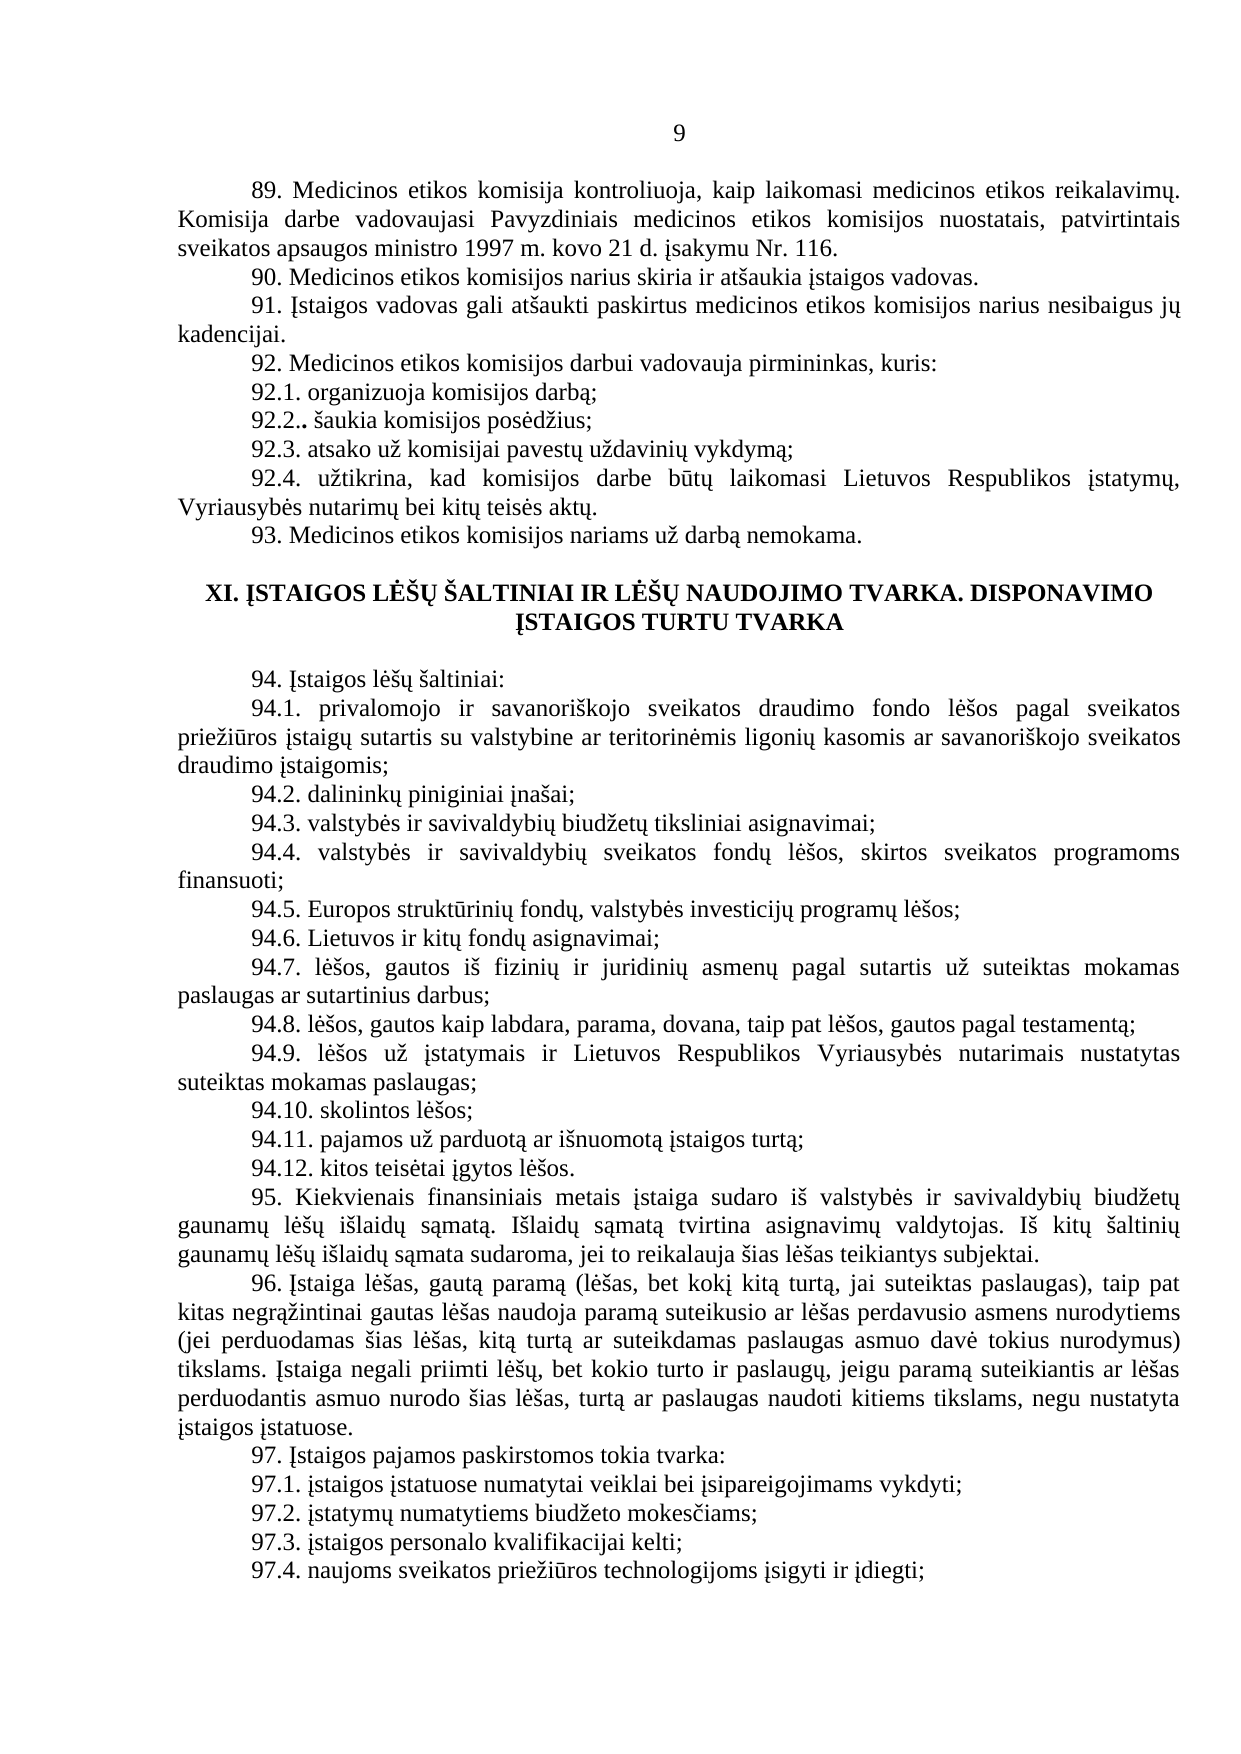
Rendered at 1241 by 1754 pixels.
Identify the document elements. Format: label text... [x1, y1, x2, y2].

text 97.3. įstaigos personalo kvalifikacijai kelti; [177, 1527, 1181, 1556]
text 94.12. kitos teisėtai įgytos lėšos. [177, 1153, 1181, 1182]
text 94.8. lėšos, gautos kaip labdara, parama, dovana, taip pat lėšos, gautos pagal testamentą; [177, 1009, 1181, 1038]
text 94.9. lėšos už įstatymais ir Lietuvos Respublikos Vyriausybės nutarimais nustatytas suteiktas mokamas paslaugas; [177, 1038, 1181, 1096]
text 97.4. naujoms sveikatos priežiūros technologijoms įsigyti ir įdiegti; [177, 1556, 1181, 1584]
text 92.3. atsako už komisijai pavestų uždavinių vykdymą; [177, 434, 1181, 463]
text XI. ĮSTAIGOS LĖŠŲ ŠALTINIAI IR LĖŠŲ NAUDOJIMO TVARKA. DISPONAVIMO ĮSTAIGOS TURTU TVARKA [177, 578, 1181, 636]
text 92.4. užtikrina, kad komisijos darbe būtų laikomasi Lietuvos Respublikos įstatymų, Vyriausybės nutarimų bei kitų teisės aktų. [177, 463, 1181, 521]
text 94.11. pajamos už parduotą ar išnuomotą įstaigos turtą; [177, 1124, 1181, 1153]
text 94.2. dalininkų piniginiai įnašai; [177, 779, 1181, 808]
text 92. Medicinos etikos komisijos darbui vadovauja pirmininkas, kuris: [177, 348, 1181, 377]
text 92.1. organizuoja komisijos darbą; [177, 377, 1181, 406]
text 97.2. įstatymų numatytiems biudžeto mokesčiams; [177, 1498, 1181, 1527]
text 94.1. privalomojo ir savanoriškojo sveikatos draudimo fondo lėšos pagal sveikatos priežiūros įstaigų sutartis su valstybine ar teritorinėmis ligonių kasomis ar savanoriškojo sveikatos draudimo įstaigomis; [177, 693, 1181, 779]
text 96. Įstaiga lėšas, gautą paramą (lėšas, bet kokį kitą turtą, jai suteiktas paslaugas), taip pat kitas negrąžintinai gautas lėšas naudoja paramą suteikusio ar lėšas perdavusio asmens nurodytiems (jei perduodamas šias lėšas, kitą turtą ar suteikdamas paslaugas asmuo davė tokius nurodymus) tikslams. Įstaiga negali priimti lėšų, bet kokio turto ir paslaugų, jeigu paramą suteikiantis ar lėšas perduodantis asmuo nurodo šias lėšas, turtą ar paslaugas naudoti kitiems tikslams, negu nustatyta įstaigos įstatuose. [177, 1268, 1181, 1441]
text 91. Įstaigos vadovas gali atšaukti paskirtus medicinos etikos komisijos narius nesibaigus jų kadencijai. [177, 291, 1181, 348]
text 89. Medicinos etikos komisija kontroliuoja, kaip laikomasi medicinos etikos reikalavimų. Komisija darbe vadovaujasi Pavyzdiniais medicinos etikos komisijos nuostatais, patvirtintais sveikatos apsaugos ministro 1997 m. kovo 21 d. įsakymu Nr. 116. [177, 176, 1181, 262]
text 94.4. valstybės ir savivaldybių sveikatos fondų lėšos, skirtos sveikatos programoms finansuoti; [177, 837, 1181, 894]
text 97.1. įstaigos įstatuose numatytai veiklai bei įsipareigojimams vykdyti; [177, 1469, 1181, 1498]
text 94. Įstaigos lėšų šaltiniai: [177, 664, 1181, 693]
text 95. Kiekvienais finansiniais metais įstaiga sudaro iš valstybės ir savivaldybių biudžetų gaunamų lėšų išlaidų sąmatą. Išlaidų sąmatą tvirtina asignavimų valdytojas. Iš kitų šaltinių gaunamų lėšų išlaidų sąmata sudaroma, jei to reikalauja šias lėšas teikiantys subjektai. [177, 1182, 1181, 1268]
text 90. Medicinos etikos komisijos narius skiria ir atšaukia įstaigos vadovas. [177, 262, 1181, 291]
text 94.6. Lietuvos ir kitų fondų asignavimai; [177, 923, 1181, 952]
text 92.2.. šaukia komisijos posėdžius; [177, 406, 1181, 434]
text 94.5. Europos struktūrinių fondų, valstybės investicijų programų lėšos; [177, 894, 1181, 923]
text 94.10. skolintos lėšos; [177, 1096, 1181, 1124]
text 93. Medicinos etikos komisijos nariams už darbą nemokama. [177, 521, 1181, 549]
text 97. Įstaigos pajamos paskirstomos tokia tvarka: [177, 1441, 1181, 1469]
text 94.3. valstybės ir savivaldybių biudžetų tiksliniai asignavimai; [177, 808, 1181, 837]
text 94.7. lėšos, gautos iš fizinių ir juridinių asmenų pagal sutartis už suteiktas mokamas paslaugas ar sutartinius darbus; [177, 952, 1181, 1009]
